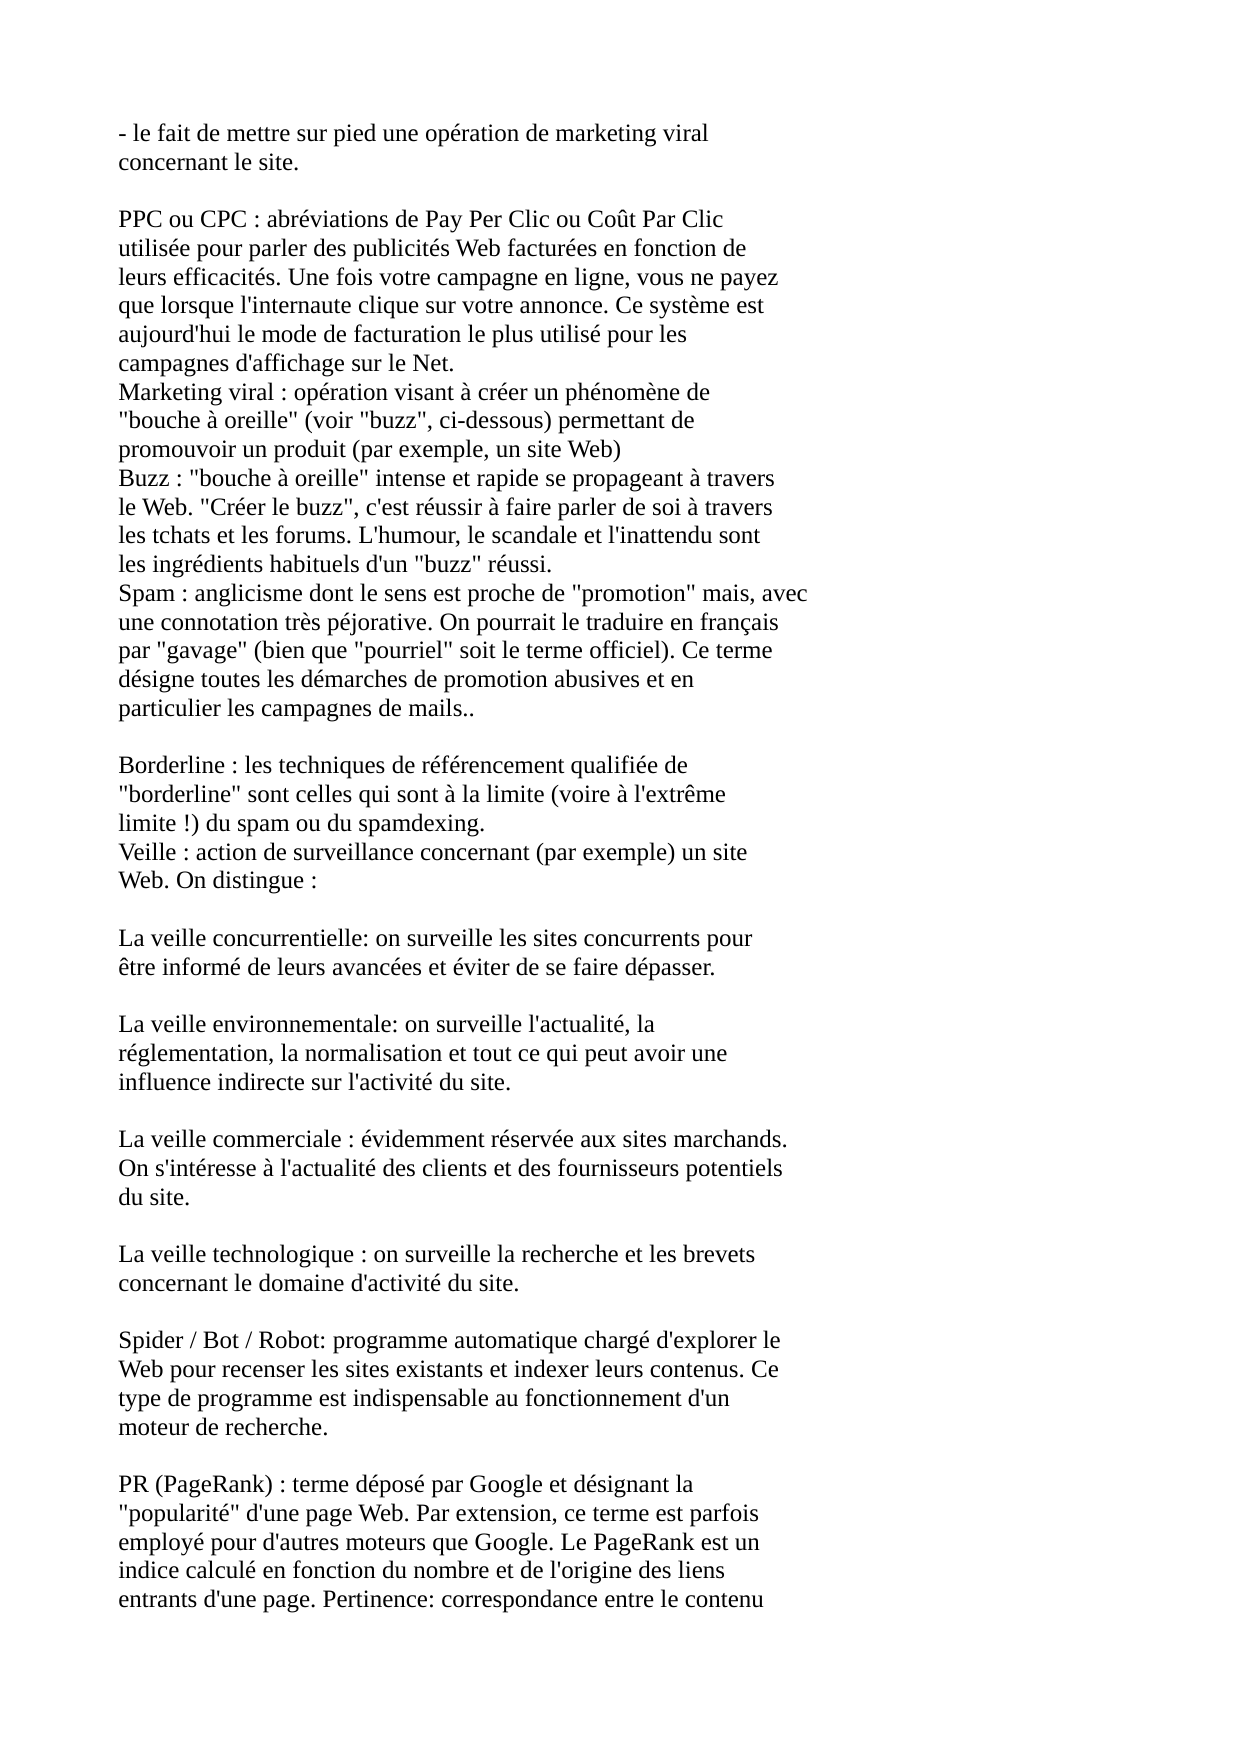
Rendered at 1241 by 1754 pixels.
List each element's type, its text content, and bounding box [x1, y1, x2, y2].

text le Web. "Créer le buzz", c'est réussir à faire parler de soi à travers [118, 492, 1122, 521]
text Veille : action de surveillance concernant (par exemple) un site [118, 837, 1122, 866]
text être informé de leurs avancées et éviter de se faire dépasser. [118, 952, 1122, 981]
text Buzz : "bouche à oreille" intense et rapide se propageant à travers [118, 463, 1122, 492]
text influence indirecte sur l'activité du site. [118, 1067, 1122, 1096]
text Web pour recenser les sites existants et indexer leurs contenus. Ce [118, 1354, 1122, 1383]
text utilisée pour parler des publicités Web facturées en fonction de [118, 233, 1122, 262]
text La veille concurrentielle: on surveille les sites concurrents pour [118, 923, 1122, 952]
text "popularité" d'une page Web. Par extension, ce terme est parfois [118, 1498, 1122, 1527]
text Marketing viral : opération visant à créer un phénomène de [118, 377, 1122, 406]
text indice calculé en fonction du nombre et de l'origine des liens [118, 1556, 1122, 1584]
text désigne toutes les démarches de promotion abusives et en [118, 664, 1122, 693]
text campagnes d'affichage sur le Net. [118, 348, 1122, 377]
text concernant le site. [118, 147, 1122, 176]
text Web. On distingue : [118, 866, 1122, 894]
text Borderline : les techniques de référencement qualifiée de [118, 751, 1122, 779]
text PPC ou CPC : abréviations de Pay Per Clic ou Coût Par Clic [118, 204, 1122, 233]
text Spam : anglicisme dont le sens est proche de "promotion" mais, avec [118, 578, 1122, 607]
text - le fait de mettre sur pied une opération de marketing viral [118, 118, 1122, 147]
text par "gavage" (bien que "pourriel" soit le terme officiel). Ce terme [118, 636, 1122, 664]
text "borderline" sont celles qui sont à la limite (voire à l'extrême [118, 779, 1122, 808]
text leurs efficacités. Une fois votre campagne en ligne, vous ne payez [118, 262, 1122, 291]
text promouvoir un produit (par exemple, un site Web) [118, 434, 1122, 463]
text On s'intéresse à l'actualité des clients et des fournisseurs potentiels [118, 1153, 1122, 1182]
text entrants d'une page. Pertinence: correspondance entre le contenu [118, 1584, 1122, 1613]
text les ingrédients habituels d'un "buzz" réussi. [118, 549, 1122, 578]
text particulier les campagnes de mails.. [118, 693, 1122, 722]
text PR (PageRank) : terme déposé par Google et désignant la [118, 1469, 1122, 1498]
text que lorsque l'internaute clique sur votre annonce. Ce système est [118, 291, 1122, 319]
text "bouche à oreille" (voir "buzz", ci-dessous) permettant de [118, 406, 1122, 434]
text type de programme est indispensable au fonctionnement d'un [118, 1383, 1122, 1412]
text moteur de recherche. [118, 1412, 1122, 1441]
text La veille commerciale : évidemment réservée aux sites marchands. [118, 1124, 1122, 1153]
text du site. [118, 1182, 1122, 1211]
text Spider / Bot / Robot: programme automatique chargé d'explorer le [118, 1326, 1122, 1354]
text aujourd'hui le mode de facturation le plus utilisé pour les [118, 319, 1122, 348]
text employé pour d'autres moteurs que Google. Le PageRank est un [118, 1527, 1122, 1556]
text limite !) du spam ou du spamdexing. [118, 808, 1122, 837]
text concernant le domaine d'activité du site. [118, 1268, 1122, 1297]
text La veille environnementale: on surveille l'actualité, la [118, 1009, 1122, 1038]
text une connotation très péjorative. On pourrait le traduire en français [118, 607, 1122, 636]
text La veille technologique : on surveille la recherche et les brevets [118, 1239, 1122, 1268]
text les tchats et les forums. L'humour, le scandale et l'inattendu sont [118, 521, 1122, 549]
text réglementation, la normalisation et tout ce qui peut avoir une [118, 1038, 1122, 1067]
